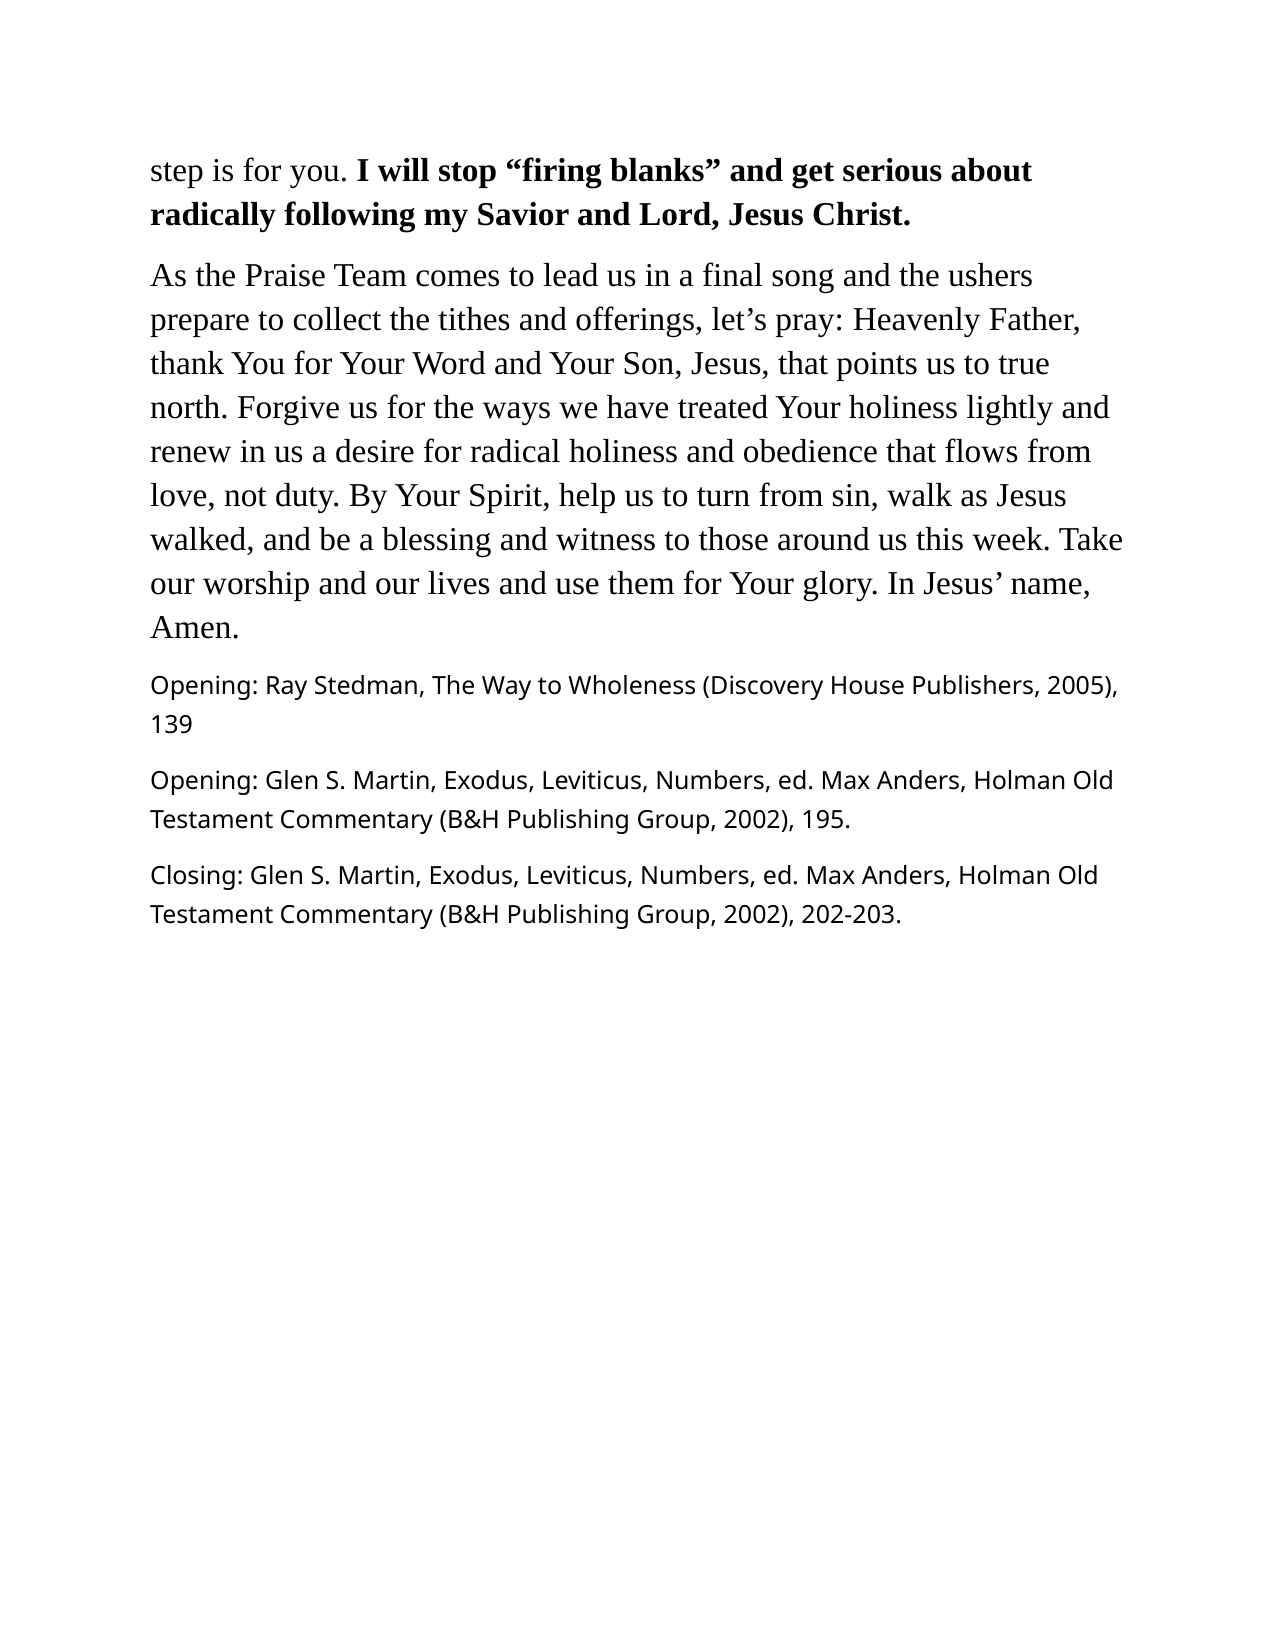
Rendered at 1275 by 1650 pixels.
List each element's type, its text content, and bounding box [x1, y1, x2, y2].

text Opening: Glen S. Martin, Exodus, Leviticus, Numbers, ed. Max Anders, Holman Old Testament Commentary (B&H Publishing Group, 2002), 195. [150, 763, 1125, 836]
text Opening: Ray Stedman, The Way to Wholeness (Discovery House Publishers, 2005), 139 [150, 668, 1125, 741]
text As the Praise Team comes to lead us in a final song and the ushers prepare to collect the tithes and offerings, let’s pray: Heavenly Father, thank You for Your Word and Your Son, Jesus, that points us to true north. Forgive us for the ways we have treated Your holiness lightly and renew in us a desire for radical holiness and obedience that flows from love, not duty. By Your Spirit, help us to turn from sin, walk as Jesus walked, and be a blessing and witness to those around us this week. Take our worship and our lives and use them for Your glory. In Jesus’ name, Amen. [150, 255, 1125, 646]
text step is for you. I will stop “firing blanks” and get serious about radically following my Savior and Lord, Jesus Christ. [150, 150, 1125, 232]
text Closing: Glen S. Martin, Exodus, Leviticus, Numbers, ed. Max Anders, Holman Old Testament Commentary (B&H Publishing Group, 2002), 202-203. [150, 858, 1125, 931]
